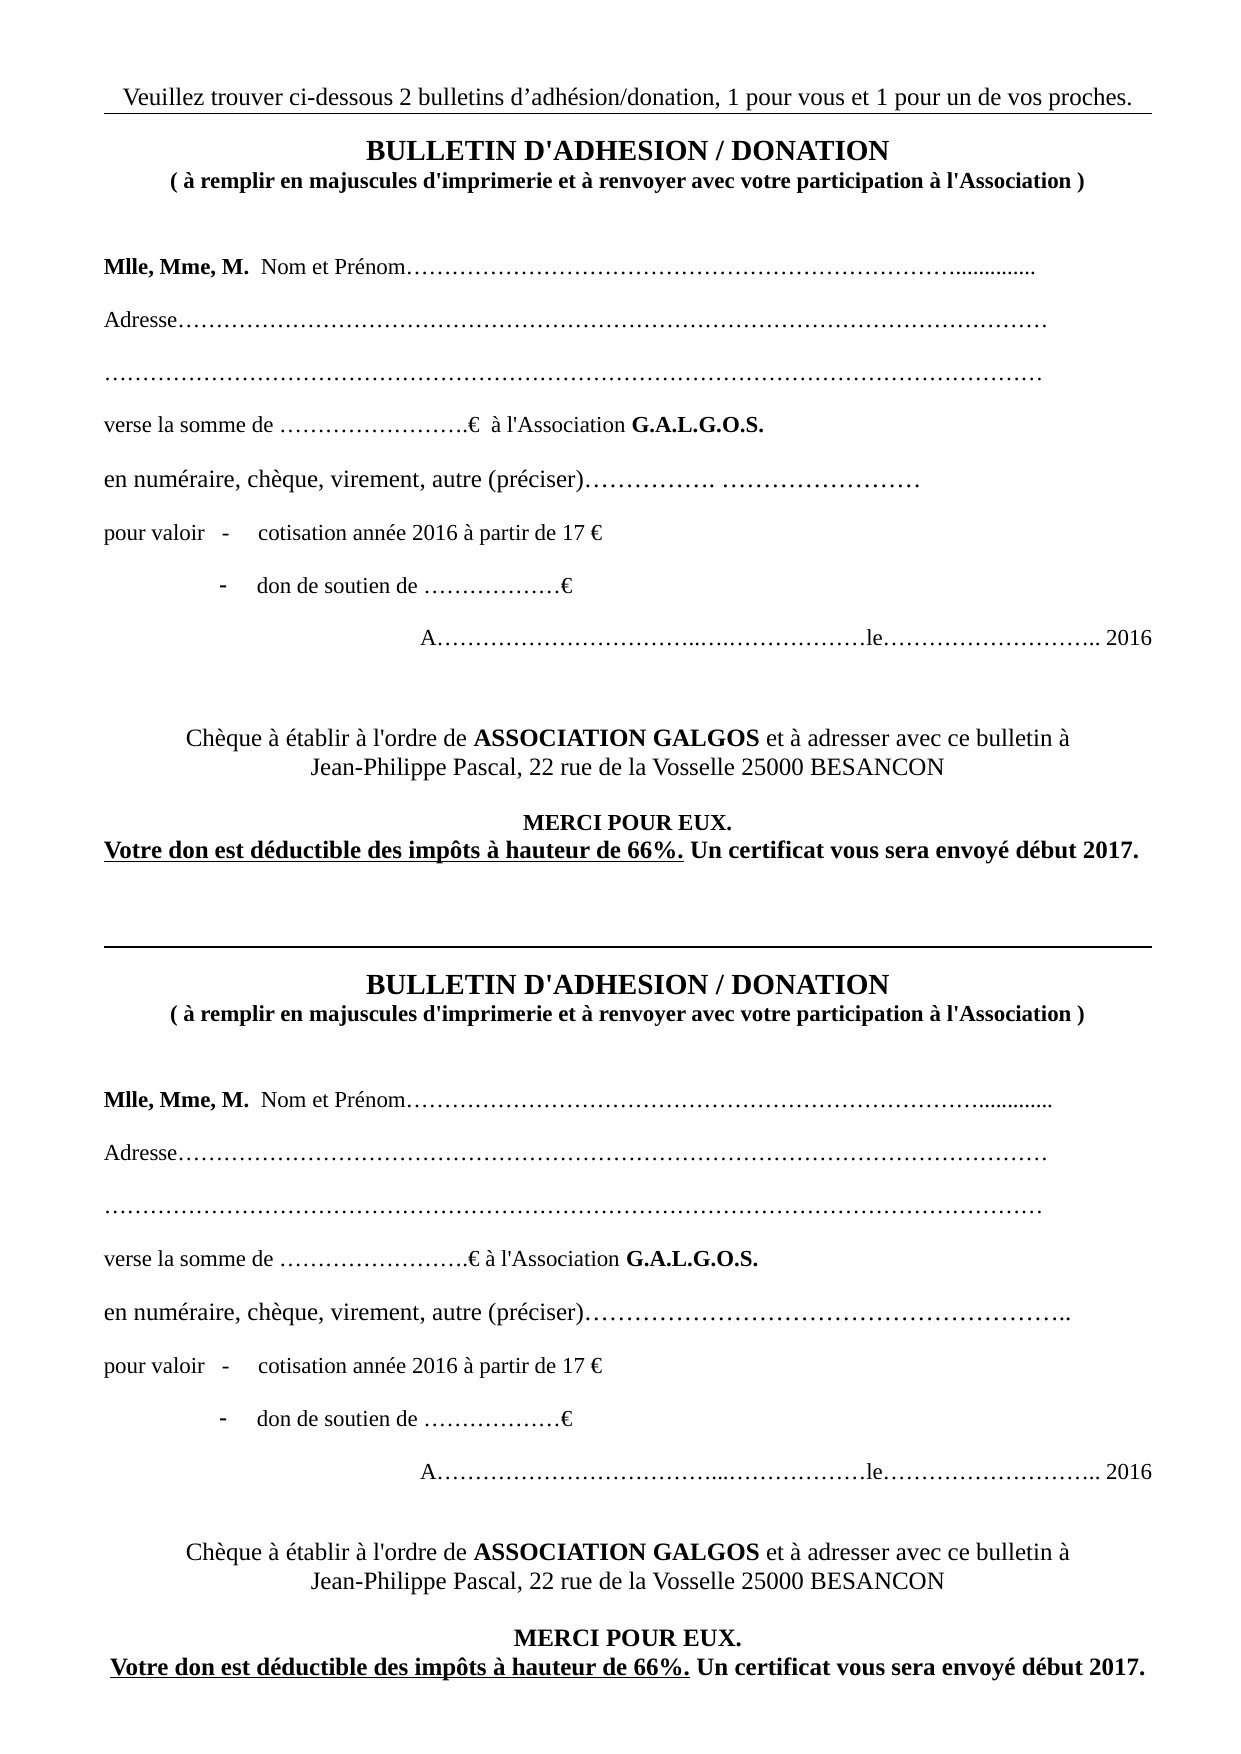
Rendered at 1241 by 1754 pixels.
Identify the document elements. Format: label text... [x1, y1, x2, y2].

text Chèque à établir à l'ordre de ASSOCIATION GALGOS et à adresser avec ce bulletin à [103, 1537, 1152, 1566]
text MERCI POUR EUX. [103, 809, 1152, 836]
text Adresse…………………………………………………………………………………………………… [103, 1139, 1152, 1166]
list don de soutien de ………………€ [219, 572, 1152, 598]
text …………………………………………………………………………………………………………… [103, 358, 1152, 385]
text Veuillez trouver ci-dessous 2 bulletins d’adhésion/donation, 1 pour vous et 1 pour un de vos proches. [103, 82, 1152, 114]
text MERCI POUR EUX. [103, 1623, 1152, 1652]
text Mlle, Mme, M. Nom et Prénom……………………………………………………………….............. [103, 253, 1152, 279]
text pour valoir - cotisation année 2016 à partir de 17 € [103, 519, 1152, 545]
text …………………………………………………………………………………………………………… [103, 1192, 1152, 1218]
text verse la somme de …………………….€ à l'Association G.A.L.G.O.S. [103, 411, 1152, 438]
list don de soutien de ………………€ [219, 1405, 1152, 1432]
text Mlle, Mme, M. Nom et Prénom…………………………………………………………………............. [103, 1087, 1152, 1113]
text A………………………………...………………le……………………….. 2016 [103, 1458, 1152, 1484]
text pour valoir - cotisation année 2016 à partir de 17 € [103, 1352, 1152, 1379]
text Votre don est déductible des impôts à hauteur de 66%. Un certificat vous sera envoyé début 2017. [103, 1652, 1152, 1681]
text BULLETIN D'ADHESION / donation [103, 133, 1152, 167]
text BULLETIN D'ADHESION / donation [103, 967, 1152, 1000]
text Jean-Philippe Pascal, 22 rue de la Vosselle 25000 BESANCON [59, 1566, 1196, 1594]
text ( à remplir en majuscules d'imprimerie et à renvoyer avec votre participation à l'Association ) [103, 167, 1152, 193]
text ( à remplir en majuscules d'imprimerie et à renvoyer avec votre participation à l'Association ) [103, 1000, 1152, 1027]
text verse la somme de …………………….€ à l'Association G.A.L.G.O.S. [103, 1245, 1152, 1271]
text en numéraire, chèque, virement, autre (préciser)……………. …………………… [103, 464, 1152, 493]
text Adresse…………………………………………………………………………………………………… [103, 306, 1152, 332]
text Jean-Philippe Pascal, 22 rue de la Vosselle 25000 BESANCON [103, 752, 1152, 781]
text en numéraire, chèque, virement, autre (préciser)………………………………………………….. [103, 1297, 1152, 1326]
text Votre don est déductible des impôts à hauteur de 66%. Un certificat vous sera envoyé début 2017. [103, 836, 1152, 864]
text A……………………………..….………………le……………………….. 2016 [103, 624, 1152, 651]
text Chèque à établir à l'ordre de ASSOCIATION GALGOS et à adresser avec ce bulletin à [103, 723, 1152, 752]
